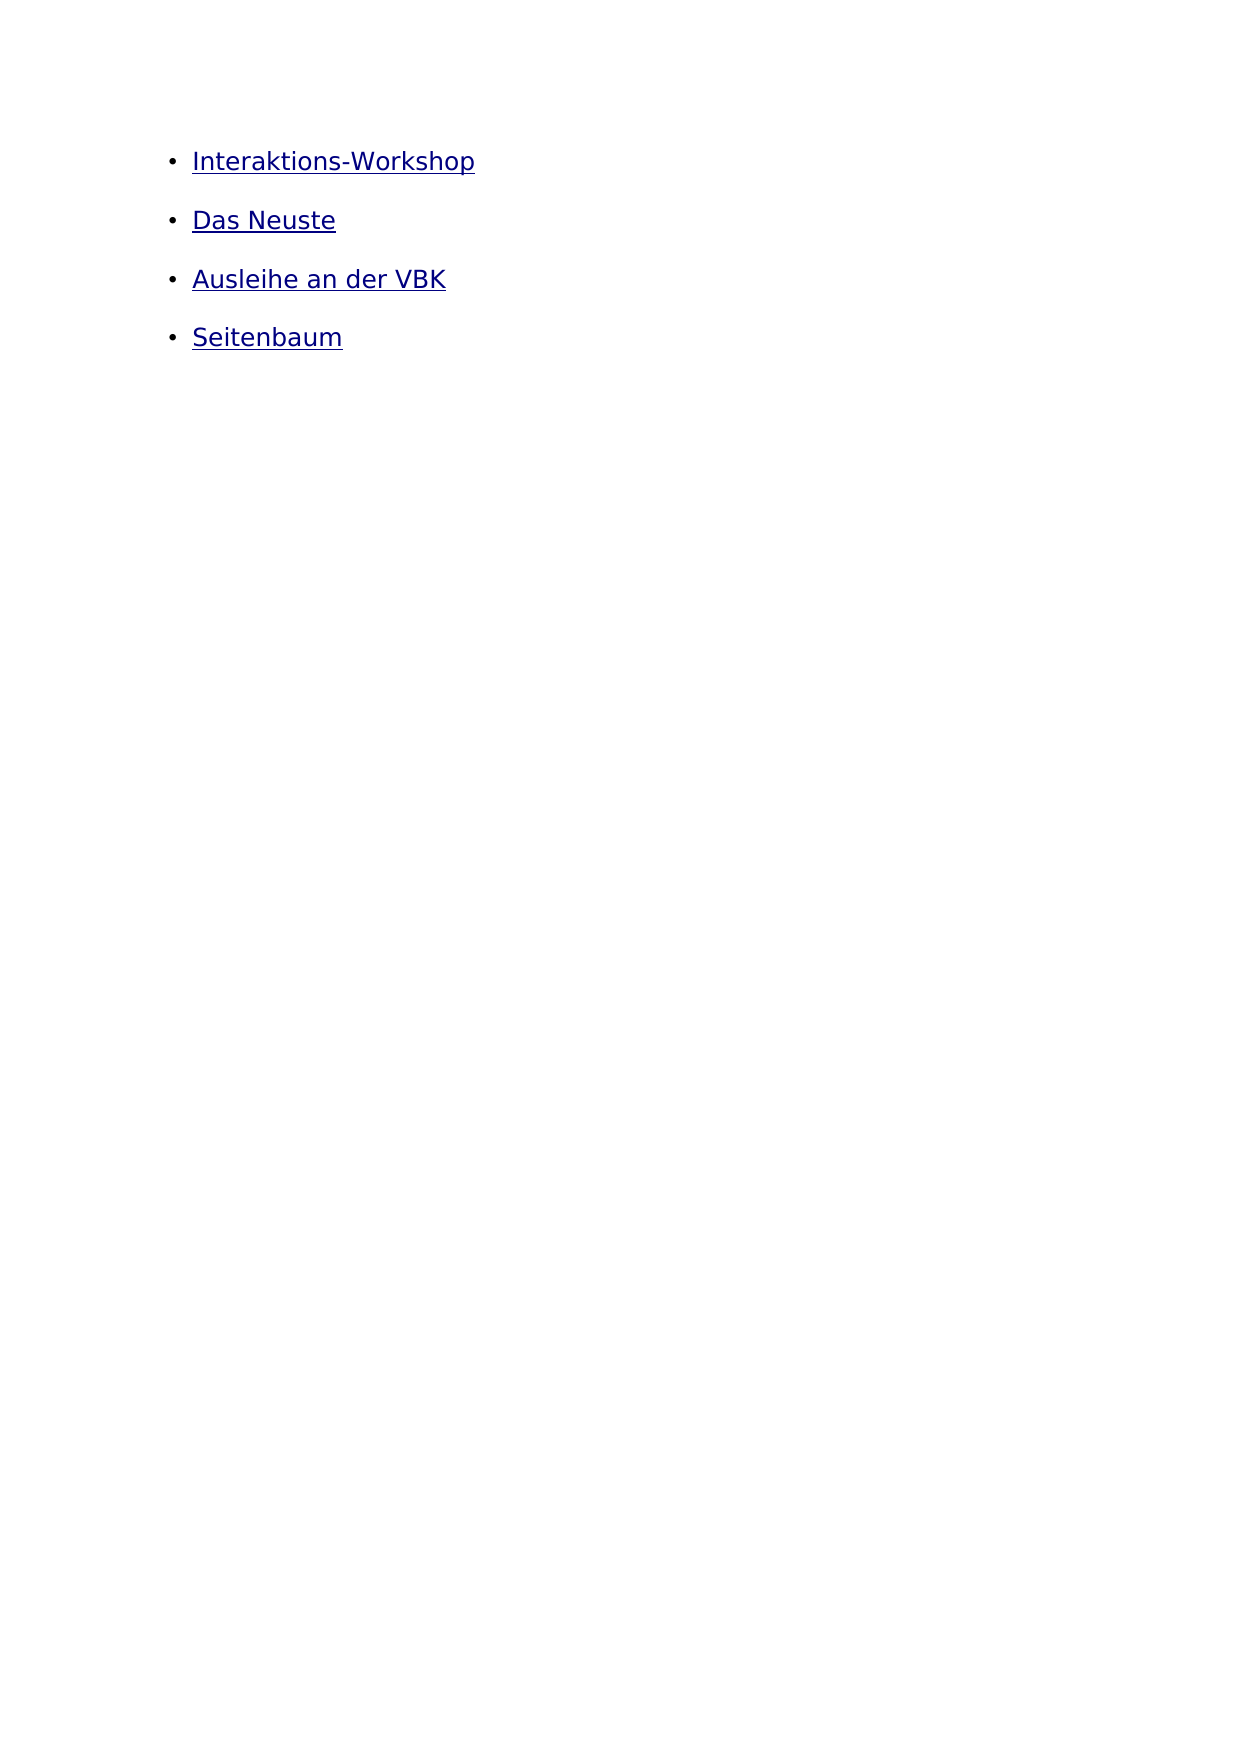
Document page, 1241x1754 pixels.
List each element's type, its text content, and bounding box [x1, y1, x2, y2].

list Das Neuste [177, 206, 1122, 235]
list Interaktions-Workshop [177, 148, 1122, 177]
list Ausleihe an der VBK [177, 265, 1122, 294]
list Seitenbaum [177, 323, 1122, 353]
